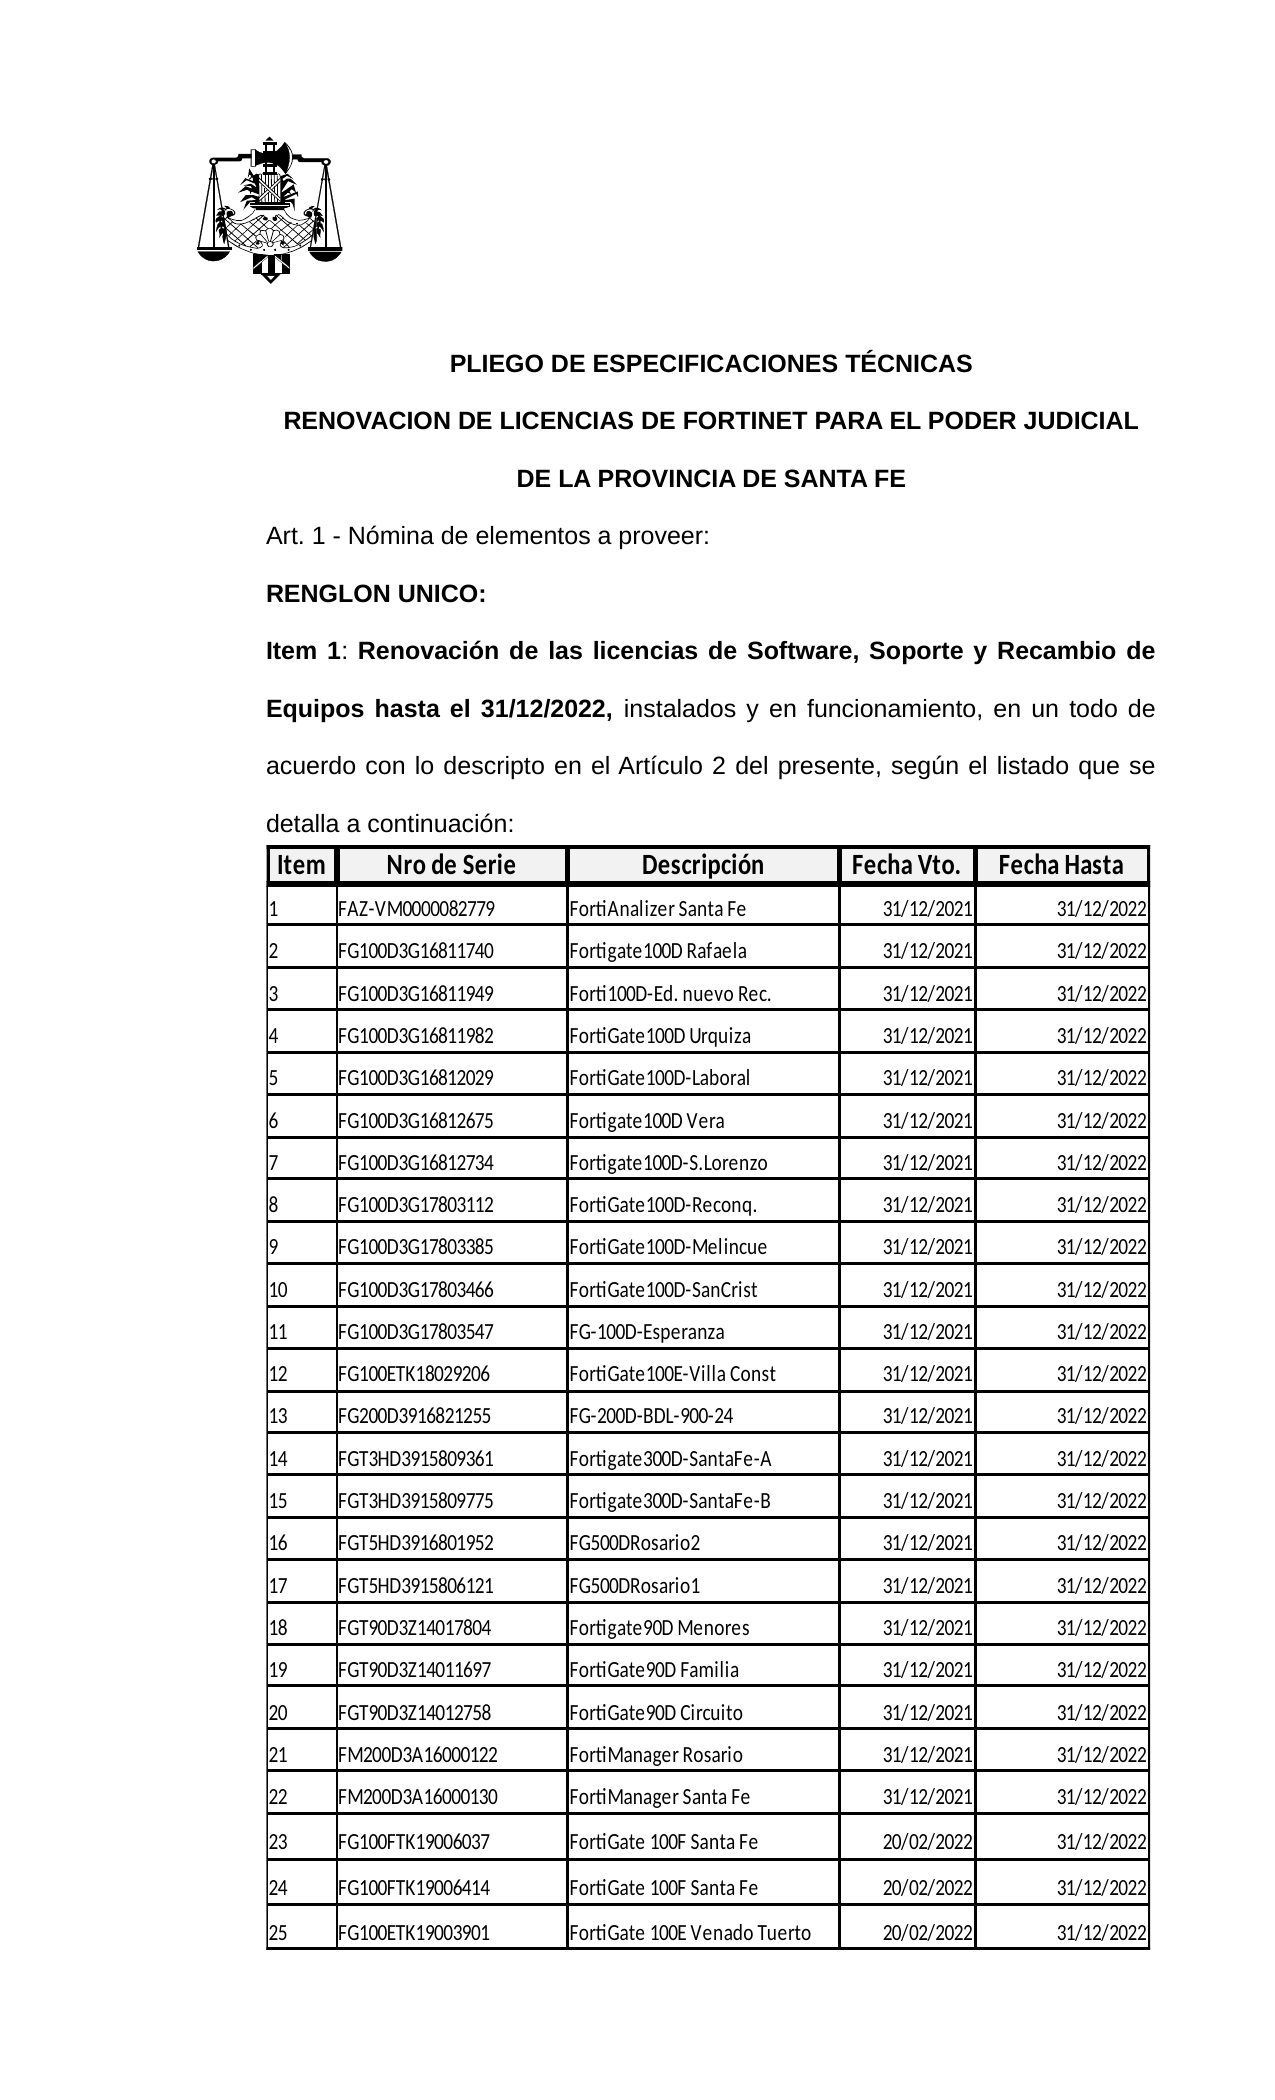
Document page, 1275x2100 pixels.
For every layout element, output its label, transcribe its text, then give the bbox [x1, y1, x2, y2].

text Item 1: Renovación de las licencias de Software, Soporte y Recambio de Equipos hasta el 31/12/2022, instalados y en funcionamiento, en un todo de acuerdo con lo descripto en el Artículo 2 del presente, según el listado que se detalla a continuación: [266, 636, 1157, 838]
text Art. 1 - Nómina de elementos a proveer: [266, 521, 1157, 550]
text PLIEGO DE ESPECIFICACIONES TÉCNICAS [266, 349, 1157, 378]
text RENOVACION DE LICENCIAS DE FORTINET PARA EL PODER JUDICIAL DE LA PROVINCIA DE SANTA FE [266, 406, 1157, 493]
text RENGLON UNICO: [266, 579, 1157, 608]
